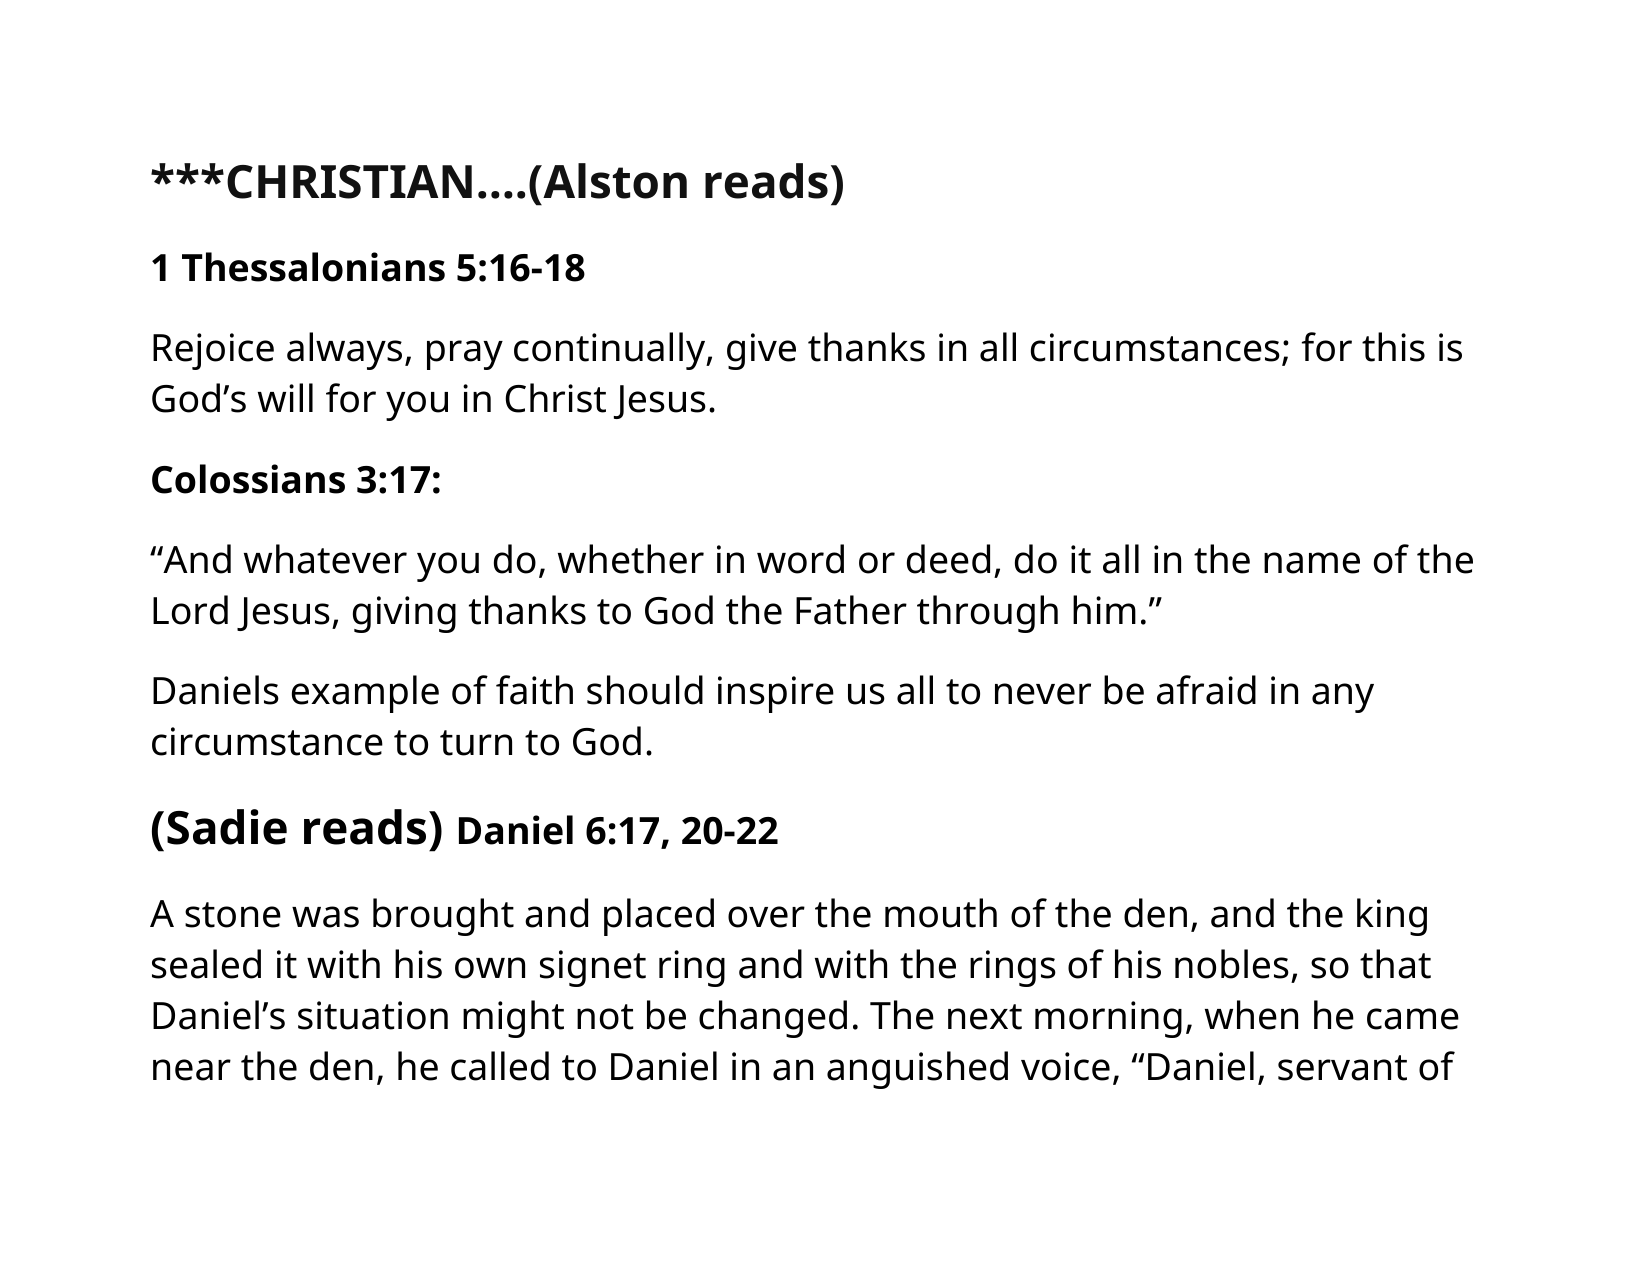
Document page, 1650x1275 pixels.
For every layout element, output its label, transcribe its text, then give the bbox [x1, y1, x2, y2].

text “And whatever you do, whether in word or deed, do it all in the name of the Lord Jesus, giving thanks to God the Father through him.” [150, 533, 1500, 635]
text (Sadie reads) Daniel 6:17, 20-22 [150, 796, 1500, 858]
text ***CHRISTIAN….(Alston reads) [150, 150, 1500, 212]
text A stone was brought and placed over the mouth of the den, and the king sealed it with his own signet ring and with the rings of his nobles, so that Daniel’s situation might not be changed. The next morning, when he came near the den, he called to Daniel in an anguished voice, “Daniel, servant of [150, 887, 1500, 1091]
text Rejoice always, pray continually, give thanks in all circumstances; for this is God’s will for you in Christ Jesus. [150, 322, 1500, 424]
text Colossians 3:17: [150, 453, 1500, 504]
text Daniels example of faith should inspire us all to never be afraid in any circumstance to turn to God. [150, 664, 1500, 767]
text 1 Thessalonians 5:16-18 [150, 242, 1500, 293]
